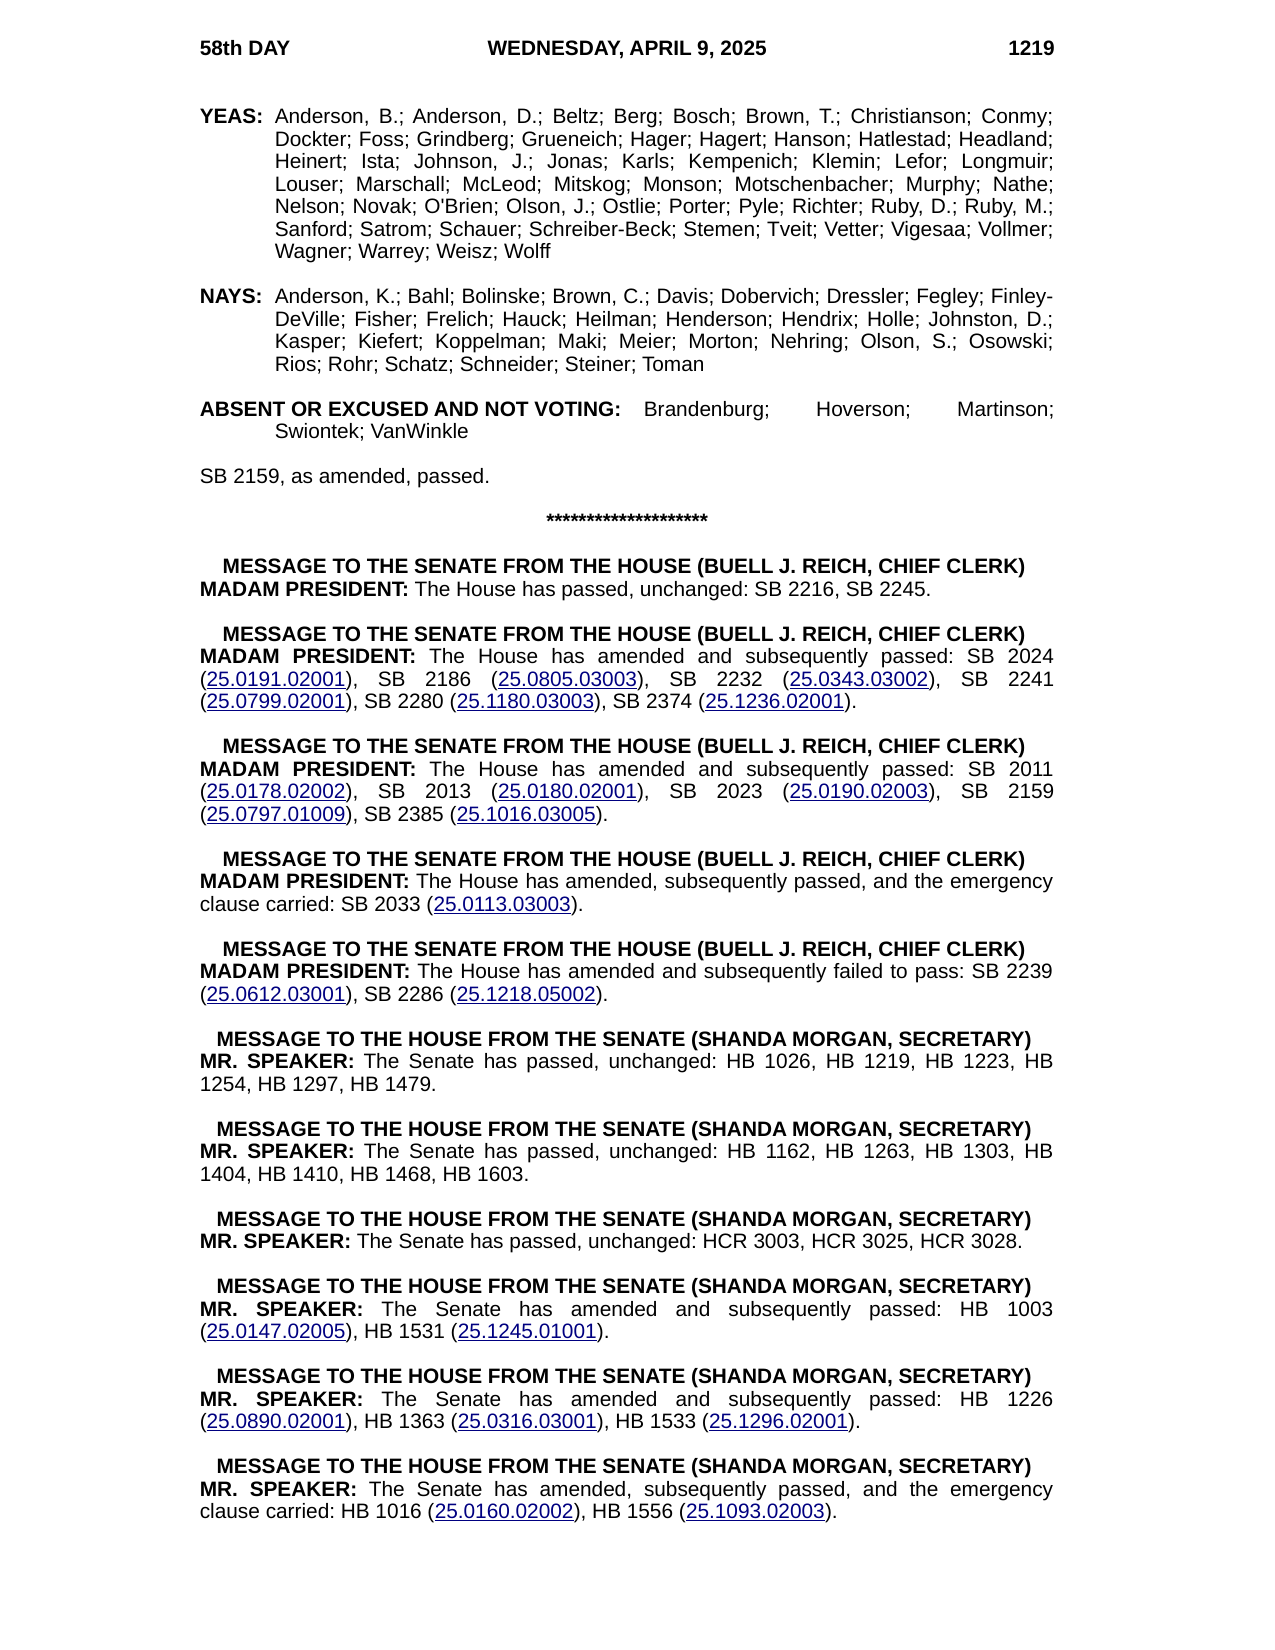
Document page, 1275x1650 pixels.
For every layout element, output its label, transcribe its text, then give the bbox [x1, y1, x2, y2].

text [0, 0, 118, 66]
text MESSAGE TO THE HOUSE FROM THE SENATE (SHANDA MORGAN, SECRETARY) [199, 1366, 1054, 1388]
text MESSAGE TO THE HOUSE FROM THE SENATE (SHANDA MORGAN, SECRETARY) [199, 1456, 1054, 1478]
title NAYS: Anderson, K.; Bahl; Bolinske; Brown, C.; Davis; Dobervich; Dressler; Fegley; Finley-DeVille; Fisher; Frelich; Hauck; Heilman; Henderson; Hendrix; Holle; Johnston, D.; Kasper; Kiefert; Koppelman; Maki; Meier; Morton; Nehring; Olson, S.; Osowski; Rios; Rohr; Schatz; Schneider; Steiner; Toman [199, 286, 1054, 376]
text MADAM PRESIDENT: The House has amended, subsequently passed, and the emergency clause carried: SB 2033 (25.0113.03003). [199, 871, 1054, 916]
text MESSAGE TO THE SENATE FROM THE HOUSE (BUELL J. REICH, CHIEF CLERK) [199, 736, 1054, 758]
text MR. SPEAKER: The Senate has amended and subsequently passed: HB 1003 (25.0147.02005), HB 1531 (25.1245.01001). [199, 1298, 1054, 1343]
text MADAM PRESIDENT: The House has amended and subsequently passed: SB 2011 (25.0178.02002), SB 2013 (25.0180.02001), SB 2023 (25.0190.02003), SB 2159 (25.0797.01009), SB 2385 (25.1016.03005). [199, 758, 1054, 826]
text MESSAGE TO THE SENATE FROM THE HOUSE (BUELL J. REICH, CHIEF CLERK) [199, 848, 1054, 871]
text MR. SPEAKER: The Senate has passed, unchanged: HCR 3003, HCR 3025, HCR 3028. [199, 1231, 1054, 1253]
text MR. SPEAKER: The Senate has amended and subsequently passed: HB 1226 (25.0890.02001), HB 1363 (25.0316.03001), HB 1533 (25.1296.02001). [199, 1388, 1054, 1433]
text MR. SPEAKER: The Senate has amended, subsequently passed, and the emergency clause carried: HB 1016 (25.0160.02002), HB 1556 (25.1093.02003). [199, 1478, 1054, 1523]
subtitle Page 1219 [9, 9, 109, 57]
text MESSAGE TO THE HOUSE FROM THE SENATE (SHANDA MORGAN, SECRETARY) [199, 1028, 1054, 1051]
text MESSAGE TO THE SENATE FROM THE HOUSE (BUELL J. REICH, CHIEF CLERK) [199, 938, 1054, 961]
text MESSAGE TO THE SENATE FROM THE HOUSE (BUELL J. REICH, CHIEF CLERK) [199, 556, 1054, 578]
text ******************** [199, 511, 1054, 533]
text MESSAGE TO THE HOUSE FROM THE SENATE (SHANDA MORGAN, SECRETARY) [199, 1118, 1054, 1141]
text MR. SPEAKER: The Senate has passed, unchanged: HB 1162, HB 1263, HB 1303, HB 1404, HB 1410, HB 1468, HB 1603. [199, 1141, 1054, 1186]
text SB 2159, as amended, passed. [199, 466, 1054, 488]
text MESSAGE TO THE HOUSE FROM THE SENATE (SHANDA MORGAN, SECRETARY) [199, 1208, 1054, 1231]
text MESSAGE TO THE HOUSE FROM THE SENATE (SHANDA MORGAN, SECRETARY) [199, 1276, 1054, 1298]
text MADAM PRESIDENT: The House has amended and subsequently failed to pass: SB 2239 (25.0612.03001), SB 2286 (25.1218.05002). [199, 961, 1054, 1006]
text MR. SPEAKER: The Senate has passed, unchanged: HB 1026, HB 1219, HB 1223, HB 1254, HB 1297, HB 1479. [199, 1051, 1054, 1096]
title ABSENT OR EXCUSED AND NOT VOTING: Brandenburg; Hoverson; Martinson; Swiontek; VanWinkle [199, 398, 1054, 443]
text MADAM PRESIDENT: The House has passed, unchanged: SB 2216, SB 2245. [199, 578, 1054, 601]
title YEAS: Anderson, B.; Anderson, D.; Beltz; Berg; Bosch; Brown, T.; Christianson; Conmy; Dockter; Foss; Grindberg; Grueneich; Hager; Hagert; Hanson; Hatlestad; Headland; Heinert; Ista; Johnson, J.; Jonas; Karls; Kempenich; Klemin; Lefor; Longmuir; Louser; Marschall; McLeod; Mitskog; Monson; Motschenbacher; Murphy; Nathe; Nelson; Novak; O'Brien; Olson, J.; Ostlie; Porter; Pyle; Richter; Ruby, D.; Ruby, M.; Sanford; Satrom; Schauer; Schreiber-Beck; Stemen; Tveit; Vetter; Vigesaa; Vollmer; Wagner; Warrey; Weisz; Wolff [199, 106, 1054, 263]
text MESSAGE TO THE SENATE FROM THE HOUSE (BUELL J. REICH, CHIEF CLERK) [199, 623, 1054, 646]
text MADAM PRESIDENT: The House has amended and subsequently passed: SB 2024 (25.0191.02001), SB 2186 (25.0805.03003), SB 2232 (25.0343.03002), SB 2241 (25.0799.02001), SB 2280 (25.1180.03003), SB 2374 (25.1236.02001). [199, 646, 1054, 713]
